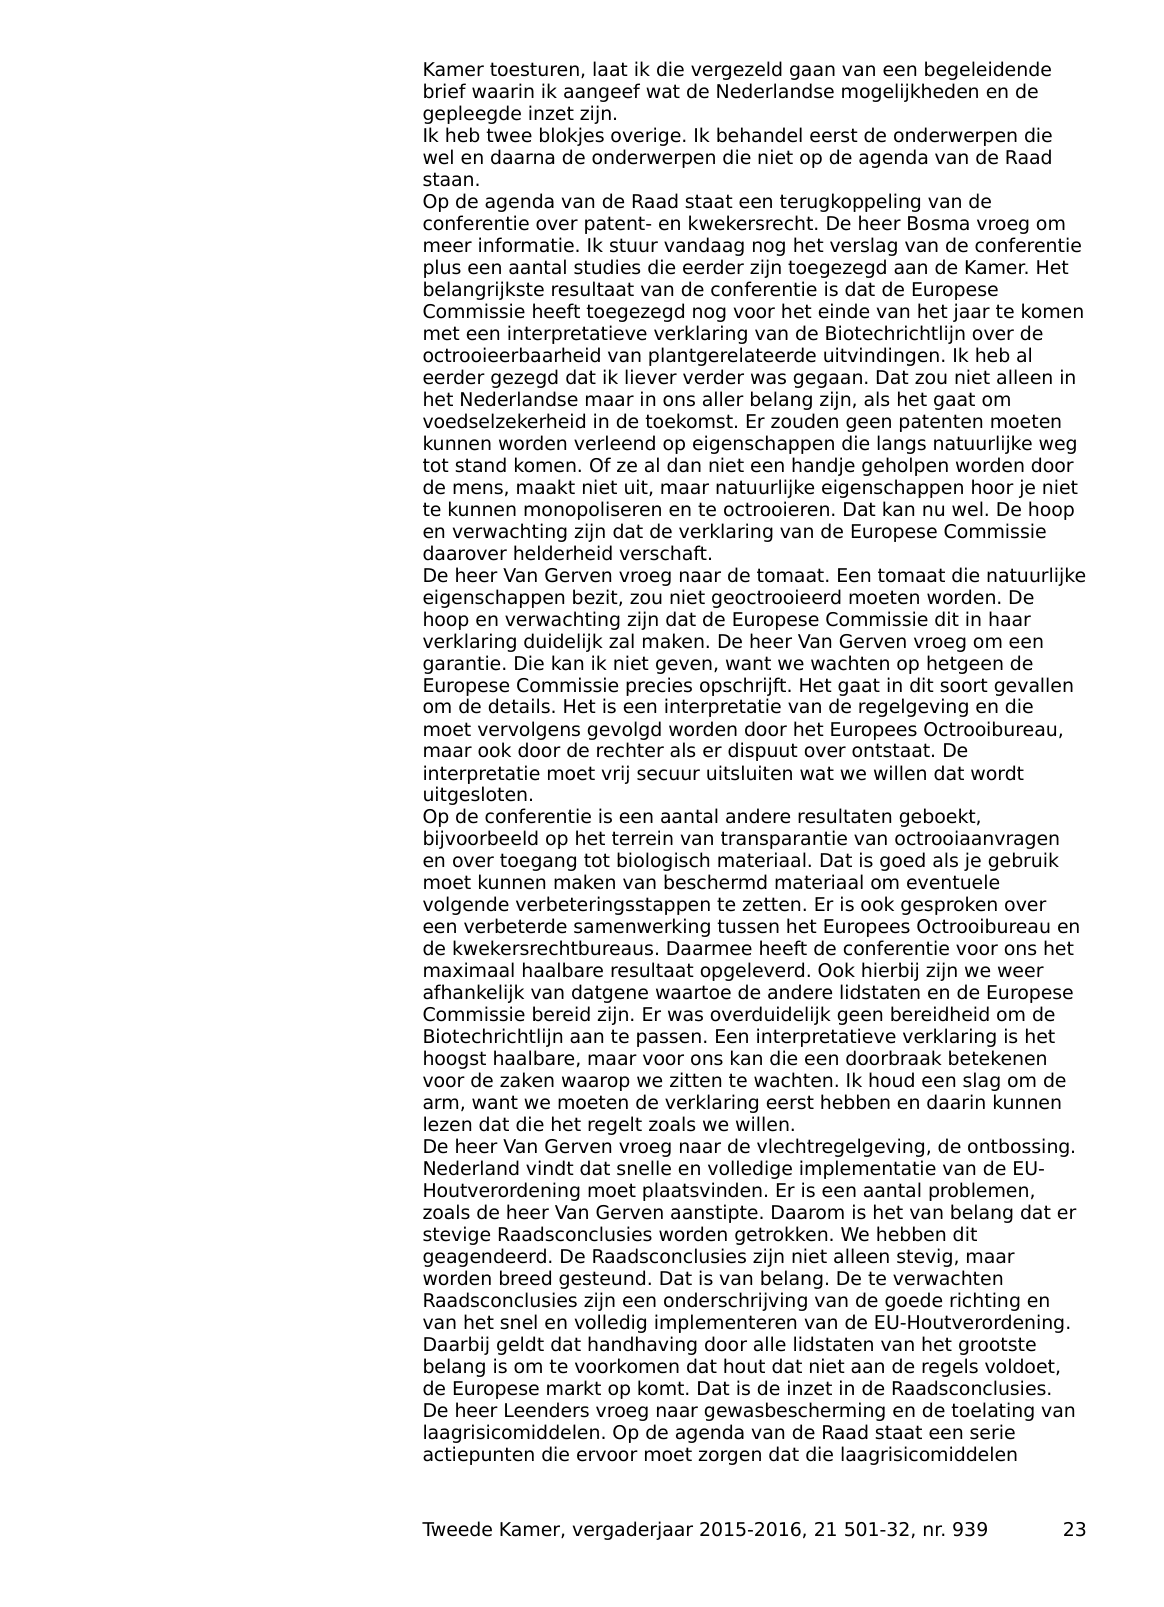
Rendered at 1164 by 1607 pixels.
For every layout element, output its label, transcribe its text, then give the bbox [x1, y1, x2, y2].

text De heer Van Gerven vroeg naar de vlechtregelgeving, de ontbossing. Nederland vindt dat snelle en volledige implementatie van de EU-Houtverordening moet plaatsvinden. Er is een aantal problemen, zoals de heer Van Gerven aanstipte. Daarom is het van belang dat er stevige Raadsconclusies worden getrokken. We hebben dit geagendeerd. De Raadsconclusies zijn niet alleen stevig, maar worden breed gesteund. Dat is van belang. De te verwachten Raadsconclusies zijn een onderschrijving van de goede richting en van het snel en volledig implementeren van de EU-Houtverordening. Daarbij geldt dat handhaving door alle lidstaten van het grootste belang is om te voorkomen dat hout dat niet aan de regels voldoet, de Europese markt op komt. Dat is de inzet in de Raadsconclusies. [422, 1136, 1087, 1400]
text Ik heb twee blokjes overige. Ik behandel eerst de onderwerpen die wel en daarna de onderwerpen die niet op de agenda van de Raad staan. [422, 125, 1087, 191]
text Op de conferentie is een aantal andere resultaten geboekt, bijvoorbeeld op het terrein van transparantie van octrooiaanvragen en over toegang tot biologisch materiaal. Dat is goed als je gebruik moet kunnen maken van beschermd materiaal om eventuele volgende verbeteringsstappen te zetten. Er is ook gesproken over een verbeterde samenwerking tussen het Europees Octrooibureau en de kwekersrechtbureaus. Daarmee heeft de conferentie voor ons het maximaal haalbare resultaat opgeleverd. Ook hierbij zijn we weer afhankelijk van datgene waartoe de andere lidstaten en de Europese Commissie bereid zijn. Er was overduidelijk geen bereidheid om de Biotechrichtlijn aan te passen. Een interpretatieve verklaring is het hoogst haalbare, maar voor ons kan die een doorbraak betekenen voor de zaken waarop we zitten te wachten. Ik houd een slag om de arm, want we moeten de verklaring eerst hebben en daarin kunnen lezen dat die het regelt zoals we willen. [422, 806, 1087, 1136]
text De heer Leenders vroeg naar gewasbescherming en de toelating van laagrisicomiddelen. Op de agenda van de Raad staat een serie actiepunten die ervoor moet zorgen dat die laagrisicomiddelen [422, 1400, 1087, 1466]
text Op de agenda van de Raad staat een terugkoppeling van de conferentie over patent- en kwekersrecht. De heer Bosma vroeg om meer informatie. Ik stuur vandaag nog het verslag van de conferentie plus een aantal studies die eerder zijn toegezegd aan de Kamer. Het belangrijkste resultaat van de conferentie is dat de Europese Commissie heeft toegezegd nog voor het einde van het jaar te komen met een interpretatieve verklaring van de Biotechrichtlijn over de octrooieerbaarheid van plantgerelateerde uitvindingen. Ik heb al eerder gezegd dat ik liever verder was gegaan. Dat zou niet alleen in het Nederlandse maar in ons aller belang zijn, als het gaat om voedselzekerheid in de toekomst. Er zouden geen patenten moeten kunnen worden verleend op eigenschappen die langs natuurlijke weg tot stand komen. Of ze al dan niet een handje geholpen worden door de mens, maakt niet uit, maar natuurlijke eigenschappen hoor je niet te kunnen monopoliseren en te octrooieren. Dat kan nu wel. De hoop en verwachting zijn dat de verklaring van de Europese Commissie daarover helderheid verschaft. [422, 191, 1087, 564]
text De heer Van Gerven vroeg naar de tomaat. Een tomaat die natuurlijke eigenschappen bezit, zou niet geoctrooieerd moeten worden. De hoop en verwachting zijn dat de Europese Commissie dit in haar verklaring duidelijk zal maken. De heer Van Gerven vroeg om een garantie. Die kan ik niet geven, want we wachten op hetgeen de Europese Commissie precies opschrijft. Het gaat in dit soort gevallen om de details. Het is een interpretatie van de regelgeving en die moet vervolgens gevolgd worden door het Europees Octrooibureau, maar ook door de rechter als er dispuut over ontstaat. De interpretatie moet vrij secuur uitsluiten wat we willen dat wordt uitgesloten. [422, 564, 1087, 806]
text Kamer toesturen, laat ik die vergezeld gaan van een begeleidende brief waarin ik aangeef wat de Nederlandse mogelijkheden en de gepleegde inzet zijn. [422, 59, 1087, 125]
